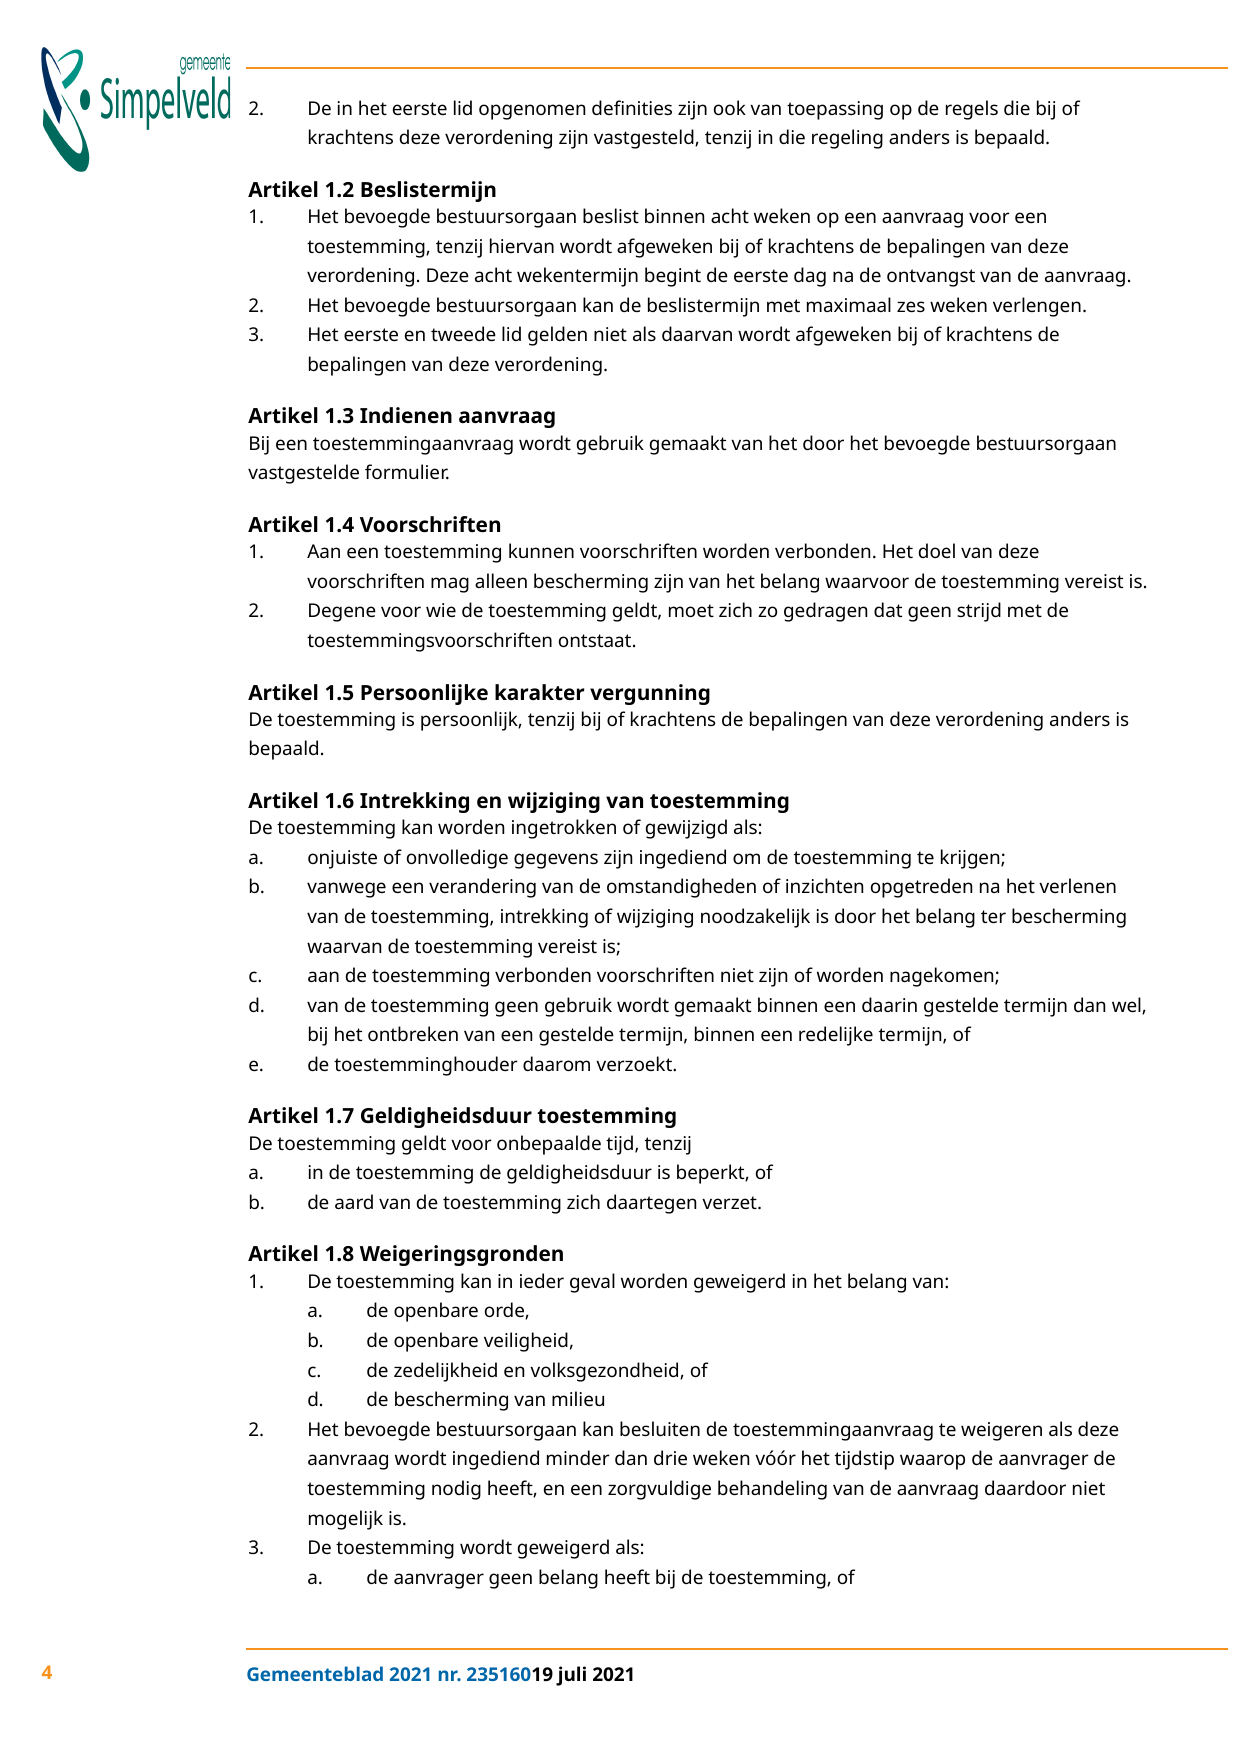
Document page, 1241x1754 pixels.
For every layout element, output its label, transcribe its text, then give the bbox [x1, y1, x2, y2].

list in de toestemming de geldigheidsduur is beperkt, of [248, 1159, 1152, 1185]
list Het bevoegde bestuursorgaan beslist binnen acht weken op een aanvraag voor een toestemming, tenzij hiervan wordt afgeweken bij of krachtens de bepalingen van deze verordening. Deze acht wekentermijn begint de eerste dag na de ontvangst van de aanvraag. [248, 203, 1152, 288]
list aan de toestemming verbonden voorschriften niet zijn of worden nagekomen; [248, 962, 1152, 988]
list Het bevoegde bestuursorgaan kan besluiten de toestemmingaanvraag te weigeren als deze aanvraag wordt ingediend minder dan drie weken vóór het tijdstip waarop de aanvrager de toestemming nodig heeft, en een zorgvuldige behandeling van de aanvraag daardoor niet mogelijk is. [248, 1416, 1152, 1530]
list de openbare veiligheid, [307, 1327, 1152, 1353]
picture [41, 47, 231, 172]
list de aanvrager geen belang heeft bij de toestemming, of [307, 1564, 1152, 1589]
text Artikel 1.5 Persoonlijke karakter vergunning [248, 678, 1152, 706]
text Artikel 1.4 Voorschriften [248, 510, 1152, 538]
list de zedelijkheid en volksgezondheid, of [307, 1357, 1152, 1382]
list de aard van de toestemming zich daartegen verzet. [248, 1189, 1152, 1215]
text Artikel 1.6 Intrekking en wijziging van toestemming [248, 786, 1152, 814]
list Het eerste en tweede lid gelden niet als daarvan wordt afgeweken bij of krachtens de bepalingen van deze verordening. [248, 322, 1152, 377]
text De toestemming kan worden ingetrokken of gewijzigd als: [248, 814, 1152, 840]
text Bij een toestemmingaanvraag wordt gebruik gemaakt van het door het bevoegde bestuursorgaan vastgestelde formulier. [248, 430, 1152, 485]
text De toestemming geldt voor onbepaalde tijd, tenzij [248, 1130, 1152, 1156]
text Artikel 1.7 Geldigheidsduur toestemming [248, 1102, 1152, 1130]
list De in het eerste lid opgenomen definities zijn ook van toepassing op de regels die bij of krachtens deze verordening zijn vastgesteld, tenzij in die regeling anders is bepaald. [248, 95, 1152, 150]
text De toestemming is persoonlijk, tenzij bij of krachtens de bepalingen van deze verordening anders is bepaald. [248, 706, 1152, 761]
text Artikel 1.3 Indienen aanvraag [248, 402, 1152, 430]
list De toestemming wordt geweigerd als: [248, 1534, 1152, 1560]
list De toestemming kan in ieder geval worden geweigerd in het belang van: [248, 1268, 1152, 1294]
list de openbare orde, [307, 1298, 1152, 1323]
list vanwege een verandering van de omstandigheden of inzichten opgetreden na het verlenen van de toestemming, intrekking of wijziging noodzakelijk is door het belang ter bescherming waarvan de toestemming vereist is; [248, 874, 1152, 958]
list onjuiste of onvolledige gegevens zijn ingediend om de toestemming te krijgen; [248, 844, 1152, 870]
list Aan een toestemming kunnen voorschriften worden verbonden. Het doel van deze voorschriften mag alleen bescherming zijn van het belang waarvoor de toestemming vereist is. [248, 538, 1152, 594]
text Artikel 1.2 Beslistermijn [248, 175, 1152, 203]
list Het bevoegde bestuursorgaan kan de beslistermijn met maximaal zes weken verlengen. [248, 292, 1152, 318]
list Degene voor wie de toestemming geldt, moet zich zo gedragen dat geen strijd met de toestemmingsvoorschriften ontstaat. [248, 598, 1152, 653]
list de toestemminghouder daarom verzoekt. [248, 1051, 1152, 1077]
list van de toestemming geen gebruik wordt gemaakt binnen een daarin gestelde termijn dan wel, bij het ontbreken van een gestelde termijn, binnen een redelijke termijn, of [248, 992, 1152, 1047]
text Artikel 1.8 Weigeringsgronden [248, 1239, 1152, 1268]
list de bescherming van milieu [307, 1386, 1152, 1412]
